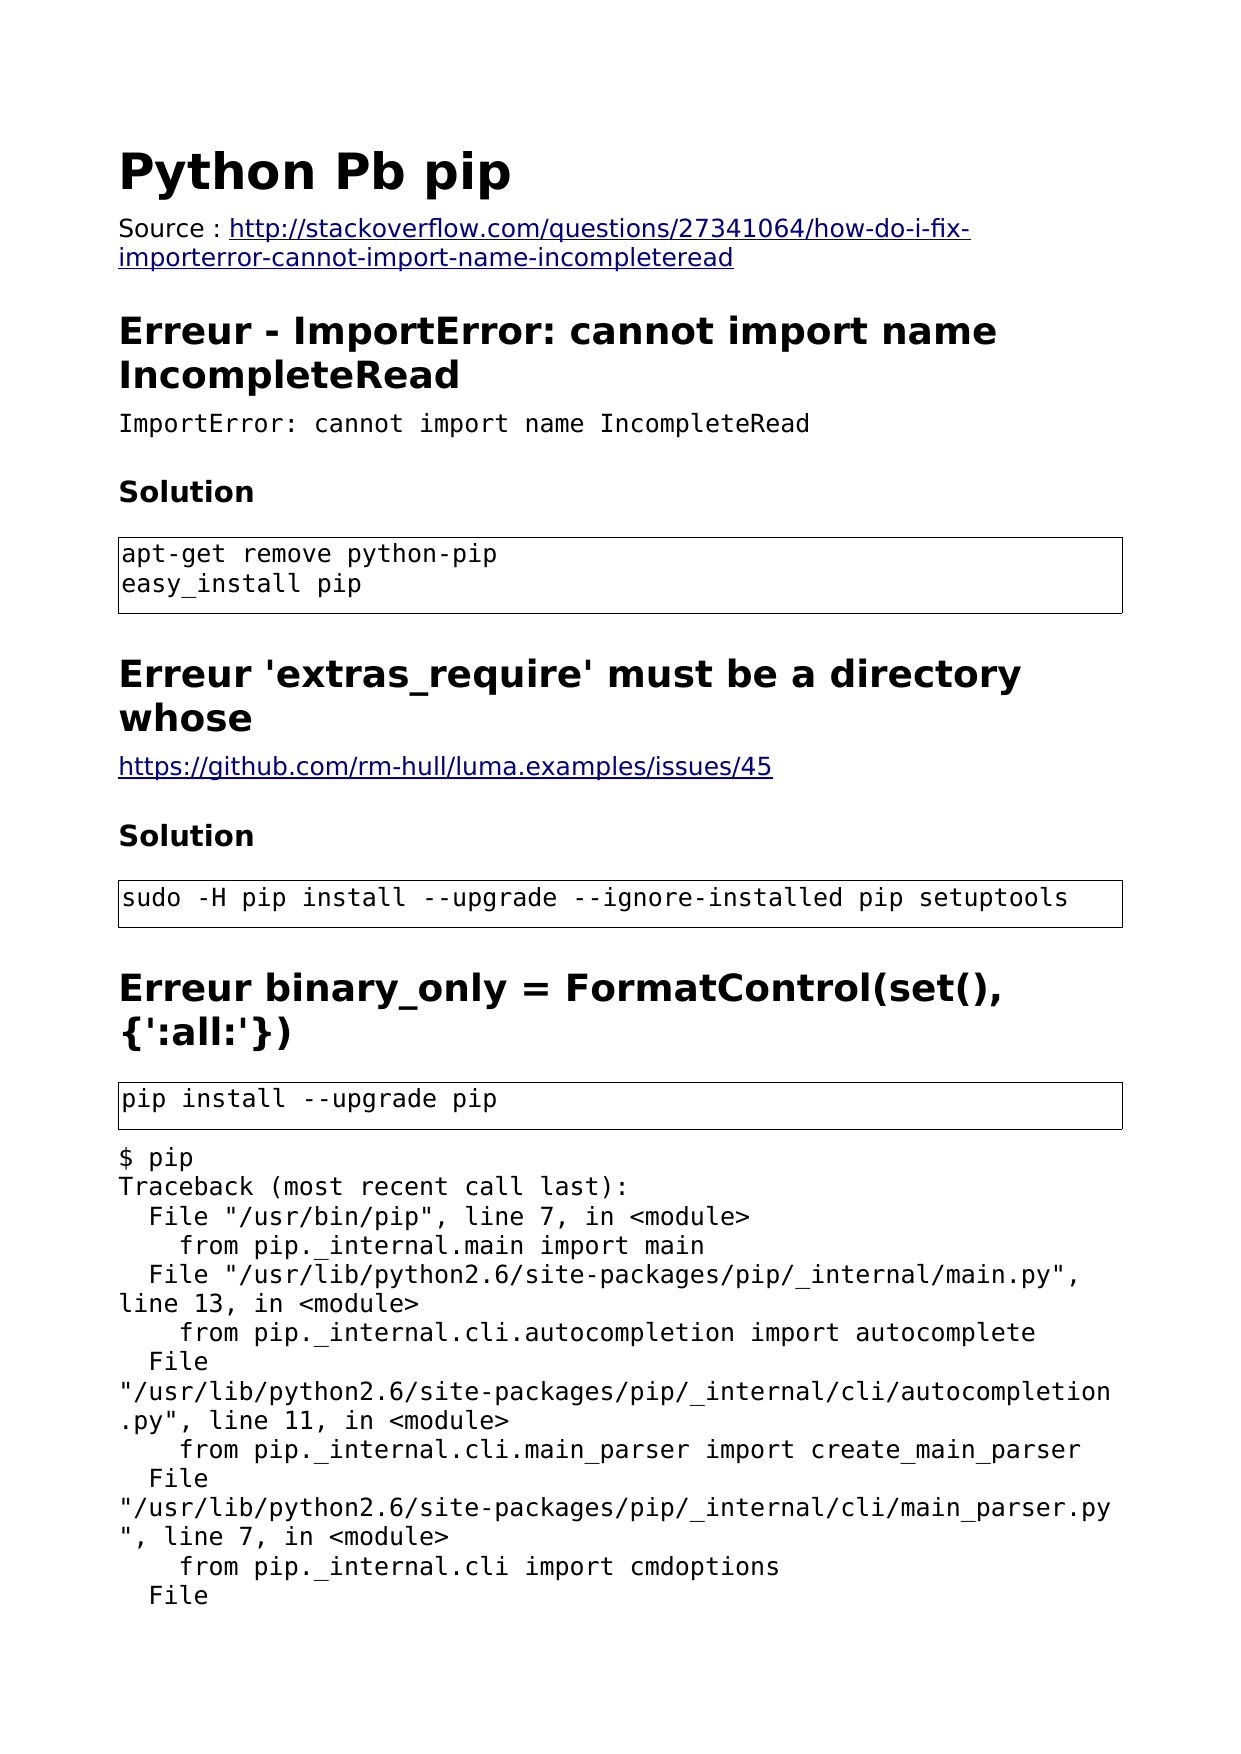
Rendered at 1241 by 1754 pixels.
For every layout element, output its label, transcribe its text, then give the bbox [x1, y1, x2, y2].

subtitle Solution [118, 475, 1122, 509]
text ImportError: cannot import name IncompleteRead [118, 409, 1122, 439]
subtitle Erreur binary_only = FormatControl(set(), {':all:'}) [118, 967, 1122, 1054]
subtitle Python Pb pip [118, 143, 1122, 201]
text Source : http://stackoverflow.com/questions/27341064/how-do-i-fix-importerror-cannot-import-name-incompleteread [118, 214, 1122, 272]
text https://github.com/rm-hull/luma.examples/issues/45 [118, 752, 1122, 782]
subtitle Erreur - ImportError: cannot import name IncompleteRead [118, 310, 1122, 397]
table_header pip install --upgrade pip [119, 1083, 1122, 1128]
subtitle Erreur 'extras_require' must be a directory whose [118, 653, 1122, 740]
table_header sudo -H pip install --upgrade --ignore-installed pip setuptools [119, 881, 1122, 927]
text $ pip Traceback (most recent call last): File "/usr/bin/pip", line 7, in <module> from pip._internal.main import main File "/usr/lib/python2.6/site-packages/pip/_internal/main.py", line 13, in <module> from pip._internal.cli.autocompletion import autocomplete File "/usr/lib/python2.6/site-packages/pip/_internal/cli/autocompletion.py", line 11, in <module> from pip._internal.cli.main_parser import create_main_parser File "/usr/lib/python2.6/site-packages/pip/_internal/cli/main_parser.py", line 7, in <module> from pip._internal.cli import cmdoptions File [118, 1143, 1122, 1610]
subtitle Solution [118, 819, 1122, 853]
table_header apt-get remove python-pip easy_install pip [119, 538, 1122, 613]
